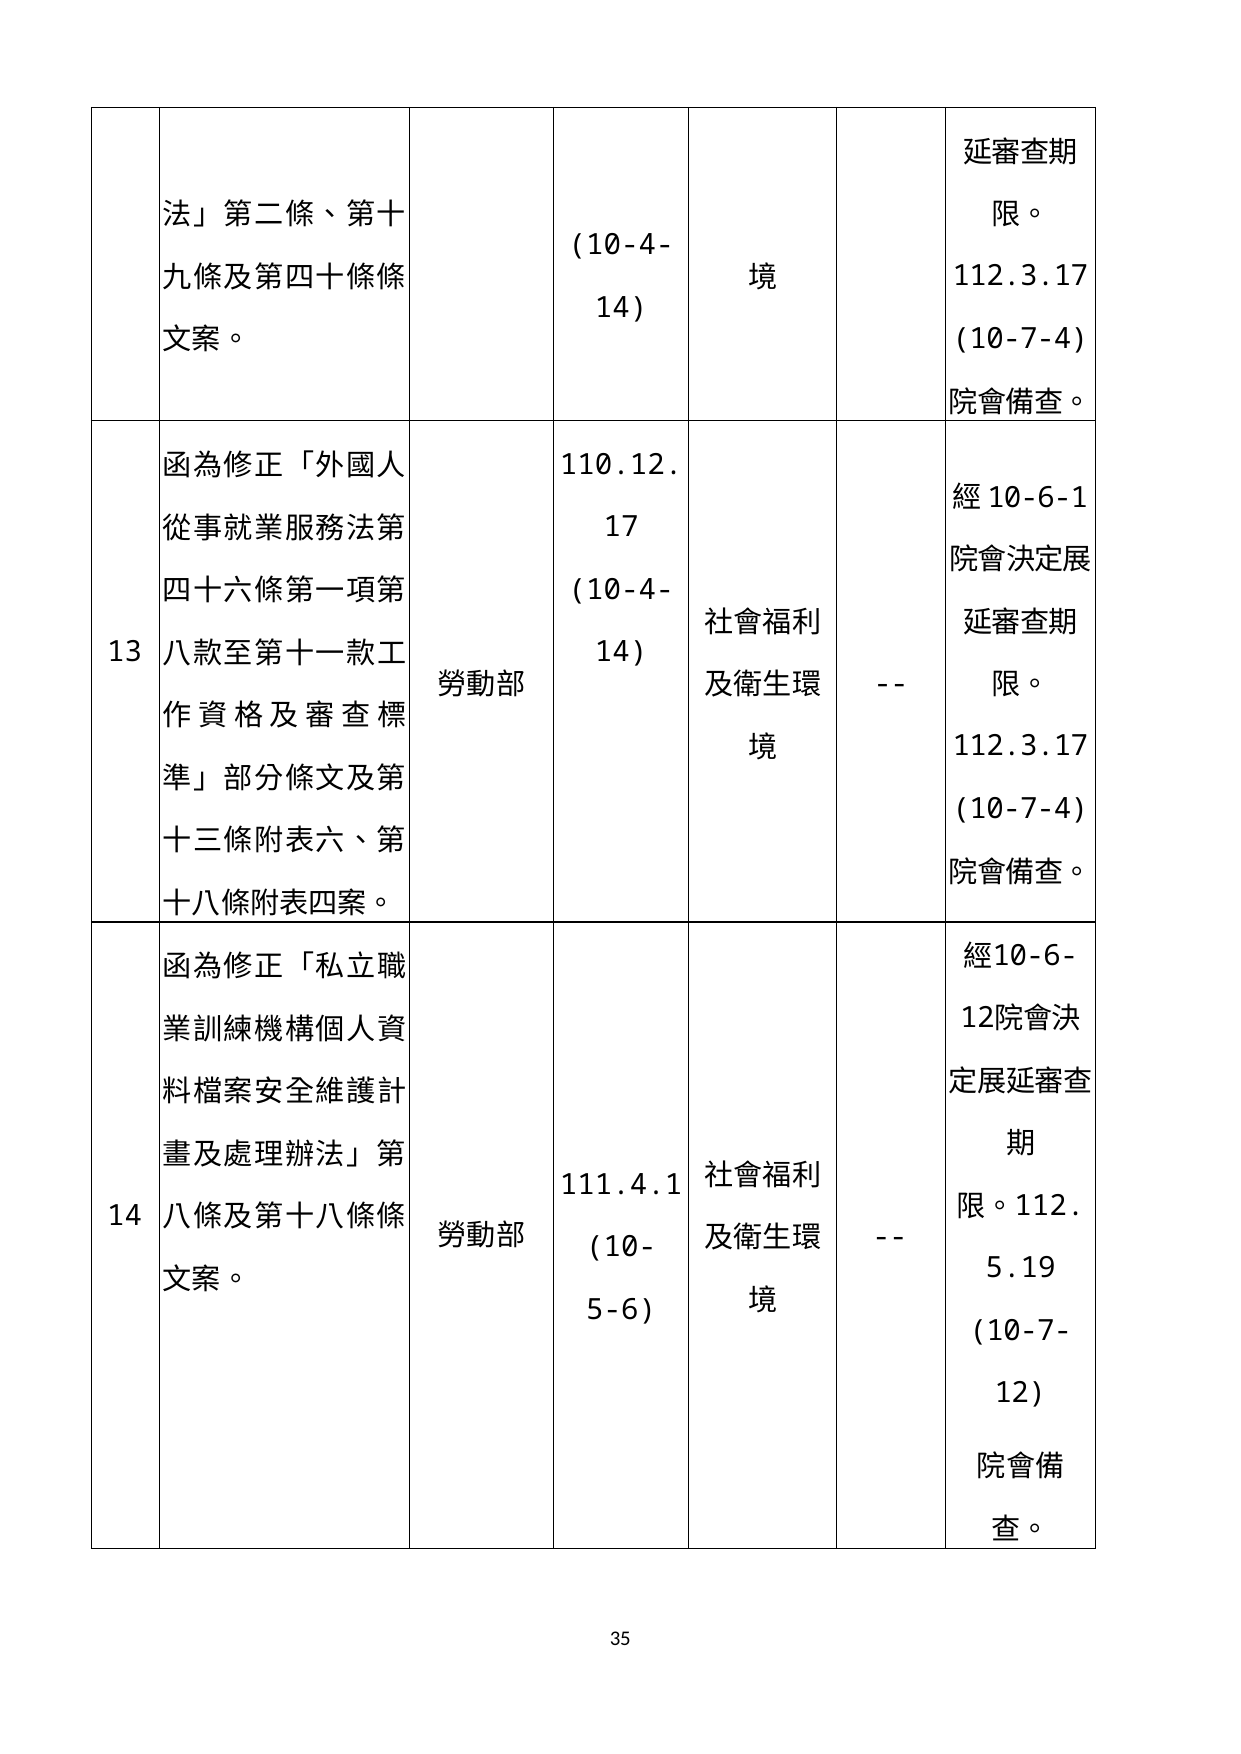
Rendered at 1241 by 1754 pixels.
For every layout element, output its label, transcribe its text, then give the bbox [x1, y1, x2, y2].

table_cell -- [837, 421, 945, 921]
table_cell [92, 421, 159, 921]
table_cell 法」第二條、第十九條及第四十條條文案。 [160, 108, 409, 420]
table_cell 勞動部 [410, 923, 553, 1547]
table_cell 110.12.17 (10-4-14) [554, 421, 688, 921]
table_cell [92, 108, 159, 420]
table_cell (10-4-14) [554, 108, 688, 420]
table_cell 社會福利及衛生環境 [689, 923, 836, 1547]
table_cell 111.4.1 (10-5-6) [554, 923, 688, 1547]
table_cell 經10-6-1院會決定展延審查期限。 112.3.17 (10-7-4) 院會備查。 [946, 421, 1095, 921]
table_cell [92, 923, 159, 1547]
table_cell 延審查期限。 112.3.17 (10-7-4) 院會備查。 [946, 108, 1095, 420]
table_cell [410, 108, 553, 420]
table_cell 函為修正「外國人從事就業服務法第四十六條第一項第八款至第十一款工作資格及審查標準」部分條文及第十三條附表六、第十八條附表四案。 [160, 421, 409, 921]
table_cell 社會福利及衛生環境 [689, 421, 836, 921]
table_cell 境 [689, 108, 836, 420]
table_cell 經10-6-12院會決定展延審查期限。112.5.19 (10-7-12) 院會備查。 [946, 923, 1095, 1547]
table_cell 勞動部 [410, 421, 553, 921]
table_cell 函為修正「私立職業訓練機構個人資料檔案安全維護計畫及處理辦法」第八條及第十八條條文案。 [160, 923, 409, 1547]
table_cell -- [837, 108, 945, 420]
table_cell -- [837, 923, 945, 1547]
